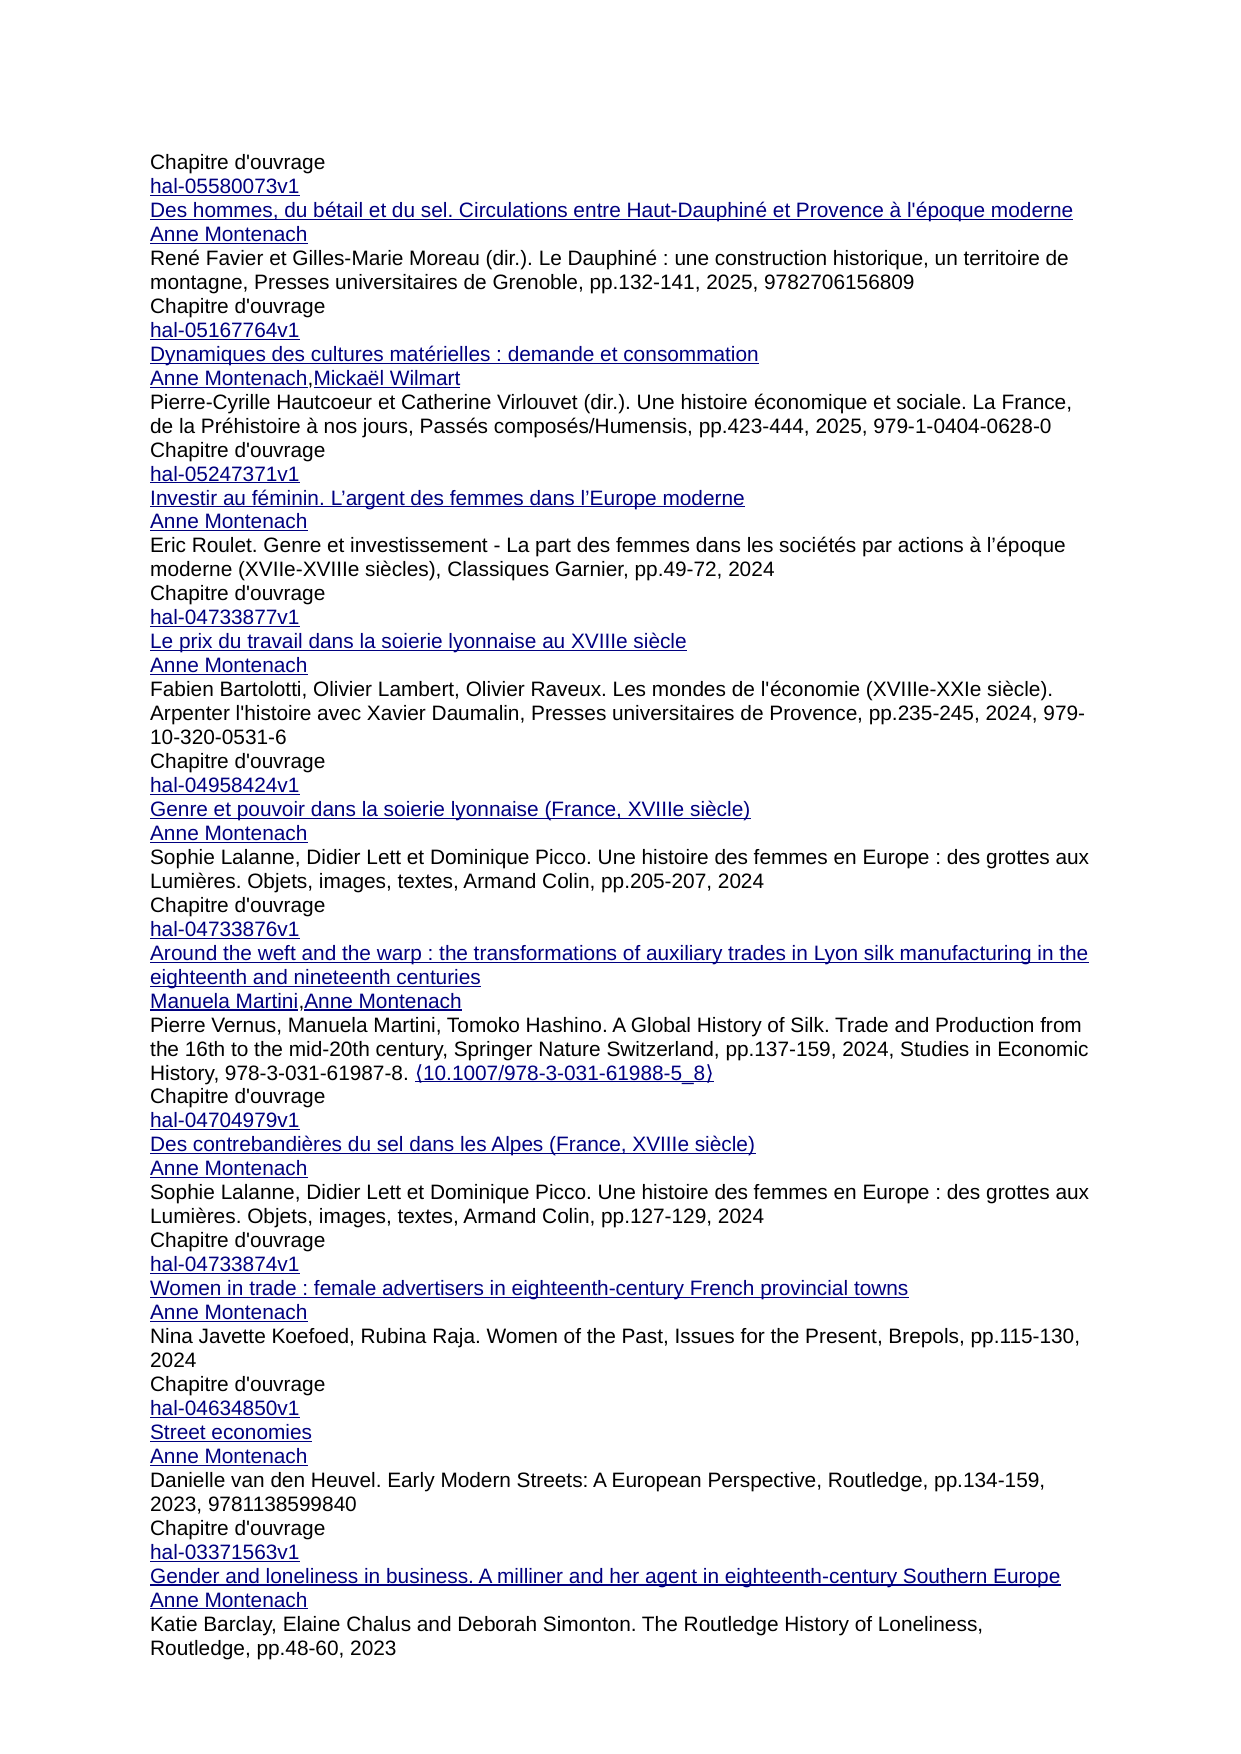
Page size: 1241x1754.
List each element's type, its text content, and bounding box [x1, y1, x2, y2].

table_cell Dynamiques des cultures matérielles : demande et consommation Anne Montenach,Mickaël Wilmart Pierre-Cyrille Hautcoeur et Catherine Virlouvet (dir.). Une histoire économique et sociale. La France, de la Préhistoire à nos jours, Passés composés/Humensis, pp.423-444, 2025, 979-1-0404-0628-0 Chapitre d'ouvrage hal-05247371v1 [150, 342, 1090, 485]
table_cell Des contrebandières du sel dans les Alpes (France, XVIIIe siècle) Anne Montenach Sophie Lalanne, Didier Lett et Dominique Picco. Une histoire des femmes en Europe : des grottes aux Lumières. Objets, images, textes, Armand Colin, pp.127-129, 2024 Chapitre d'ouvrage hal-04733874v1 [150, 1132, 1090, 1276]
table_cell Around the weft and the warp : the transformations of auxiliary trades in Lyon silk manufacturing in the eighteenth and nineteenth centuries Manuela Martini,Anne Montenach Pierre Vernus, Manuela Martini, Tomoko Hashino. A Global History of Silk. Trade and Production from the 16th to the mid-20th century, Springer Nature Switzerland, pp.137-159, 2024, Studies in Economic History, 978-3-031-61987-8. ⟨10.1007/978-3-031-61988-5_8⟩ Chapitre d'ouvrage hal-04704979v1 [150, 941, 1090, 1132]
table_cell Investir au féminin. L’argent des femmes dans l’Europe moderne Anne Montenach Eric Roulet. Genre et investissement - La part des femmes dans les sociétés par actions à l’époque moderne (XVIIe-XVIIIe siècles), Classiques Garnier, pp.49-72, 2024 Chapitre d'ouvrage hal-04733877v1 [150, 485, 1090, 629]
table_cell Le prix du travail dans la soierie lyonnaise au XVIIIe siècle Anne Montenach Fabien Bartolotti, Olivier Lambert, Olivier Raveux. Les mondes de l'économie (XVIIIe-XXIe siècle). Arpenter l'histoire avec Xavier Daumalin, Presses universitaires de Provence, pp.235-245, 2024, 979-10-320-0531-6 Chapitre d'ouvrage hal-04958424v1 [150, 629, 1090, 797]
table_cell Women in trade : female advertisers in eighteenth-century French provincial towns Anne Montenach Nina Javette Koefoed, Rubina Raja. Women of the Past, Issues for the Present, Brepols, pp.115-130, 2024 Chapitre d'ouvrage hal-04634850v1 [150, 1276, 1090, 1420]
table_cell Gender and loneliness in business. A milliner and her agent in eighteenth-century Southern Europe Anne Montenach Katie Barclay, Elaine Chalus and Deborah Simonton. The Routledge History of Loneliness, Routledge, pp.48-60, 2023 [150, 1564, 1090, 1659]
table_cell Street economies Anne Montenach Danielle van den Heuvel. Early Modern Streets: A European Perspective, Routledge, pp.134-159, 2023, 9781138599840 Chapitre d'ouvrage hal-03371563v1 [150, 1420, 1090, 1563]
table_cell Des hommes, du bétail et du sel. Circulations entre Haut-Dauphiné et Provence à l'époque moderne Anne Montenach René Favier et Gilles-Marie Moreau (dir.). Le Dauphiné : une construction historique, un territoire de montagne, Presses universitaires de Grenoble, pp.132-141, 2025, 9782706156809 Chapitre d'ouvrage hal-05167764v1 [150, 198, 1090, 342]
table_cell Genre et pouvoir dans la soierie lyonnaise (France, XVIIIe siècle) Anne Montenach Sophie Lalanne, Didier Lett et Dominique Picco. Une histoire des femmes en Europe : des grottes aux Lumières. Objets, images, textes, Armand Colin, pp.205-207, 2024 Chapitre d'ouvrage hal-04733876v1 [150, 797, 1090, 941]
table_header Chapitre d'ouvrage hal-05580073v1 [150, 150, 1090, 198]
